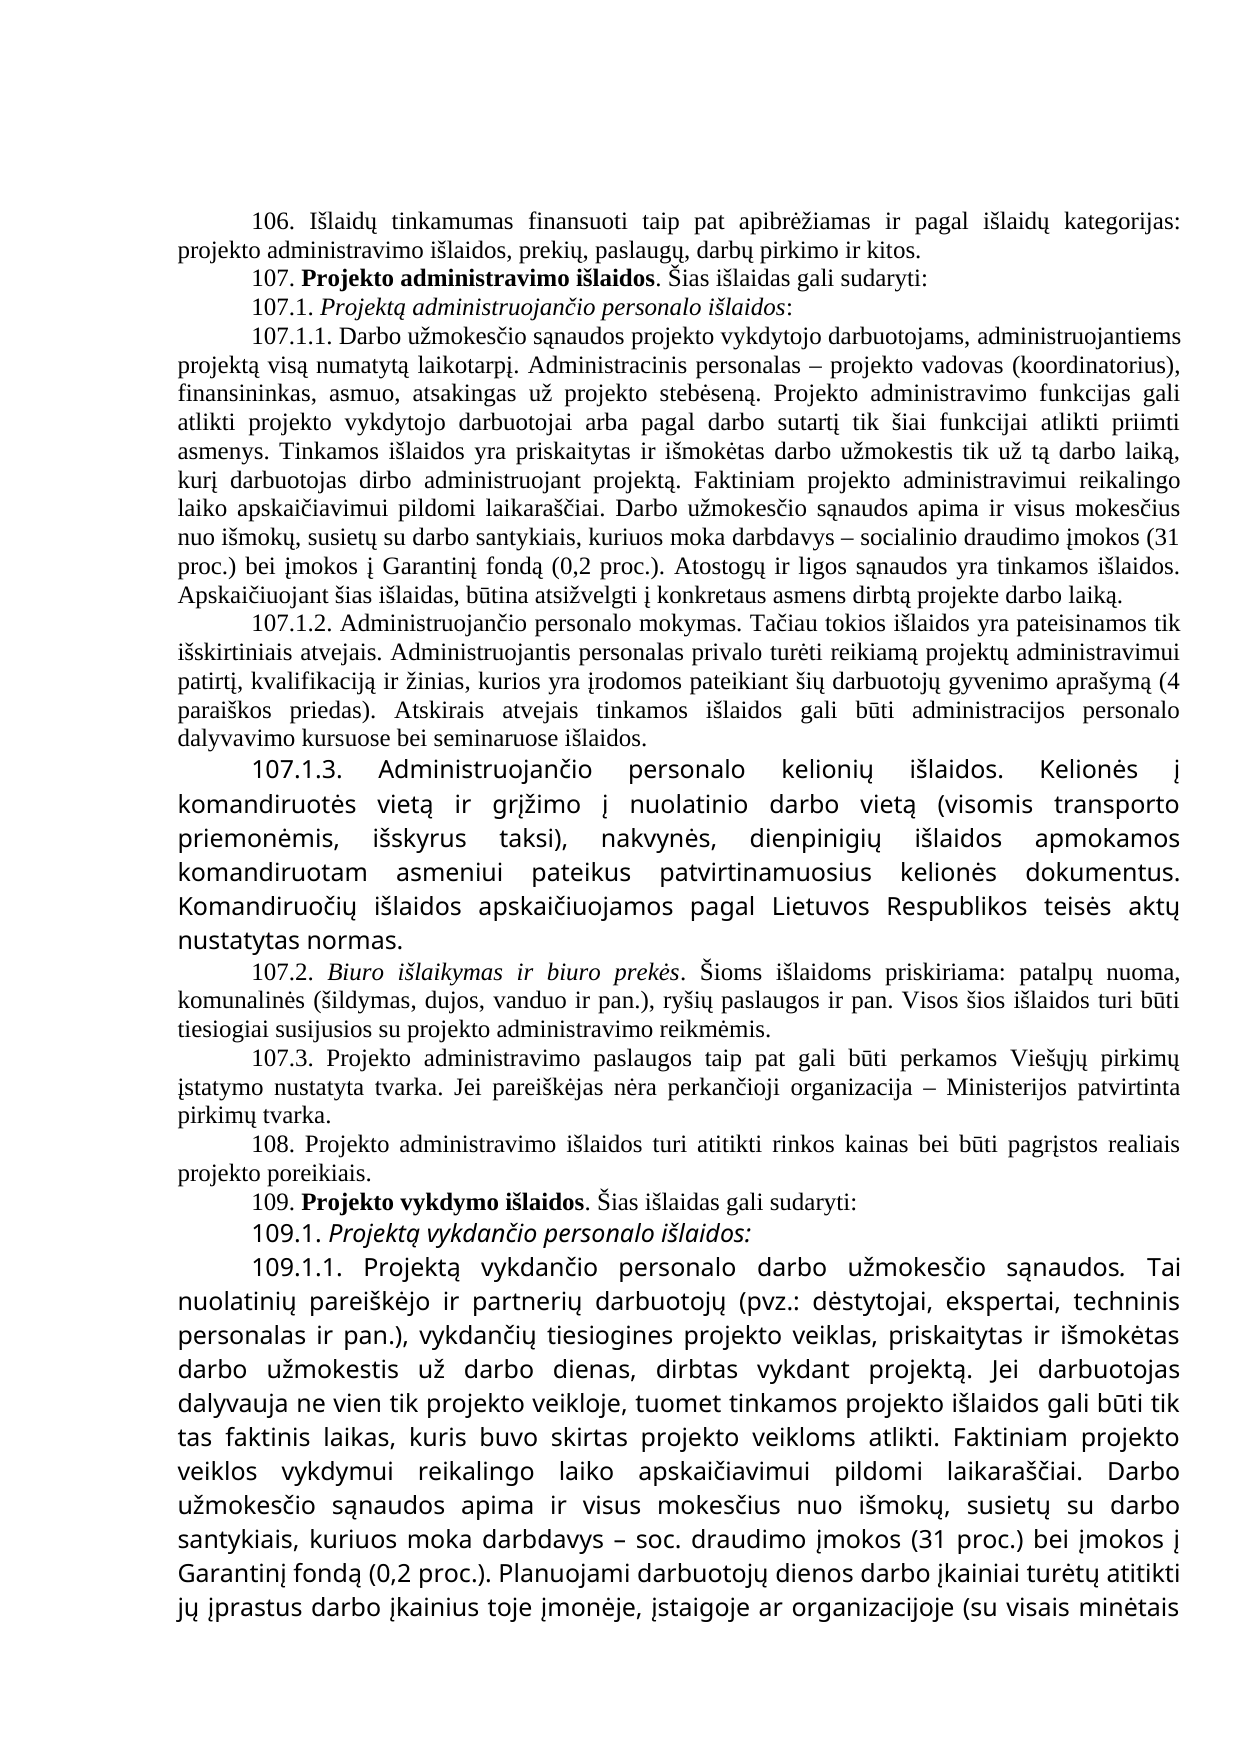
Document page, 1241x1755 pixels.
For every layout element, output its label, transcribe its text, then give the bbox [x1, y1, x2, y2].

text 107.2. Biuro išlaikymas ir biuro prekės. Šioms išlaidoms priskiriama: patalpų nuoma, komunalinės (šildymas, dujos, vanduo ir pan.), ryšių paslaugos ir pan. Visos šios išlaidos turi būti tiesiogiai susijusios su projekto administravimo reikmėmis. [177, 957, 1181, 1043]
text 109.1.1. Projektą vykdančio personalo darbo užmokesčio sąnaudos. Tai nuolatinių pareiškėjo ir partnerių darbuotojų (pvz.: dėstytojai, ekspertai, techninis personalas ir pan.), vykdančių tiesiogines projekto veiklas, priskaitytas ir išmokėtas darbo užmokestis už darbo dienas, dirbtas vykdant projektą. Jei darbuotojas dalyvauja ne vien tik projekto veikloje, tuomet tinkamos projekto išlaidos gali būti tik tas faktinis laikas, kuris buvo skirtas projekto veikloms atlikti. Faktiniam projekto veiklos vykdymui reikalingo laiko apskaičiavimui pildomi laikaraščiai. Darbo užmokesčio sąnaudos apima ir visus mokesčius nuo išmokų, susietų su darbo santykiais, kuriuos moka darbdavys – soc. draudimo įmokos (31 proc.) bei įmokos į Garantinį fondą (0,2 proc.). Planuojami darbuotojų dienos darbo įkainiai turėtų atitikti jų įprastus darbo įkainius toje įmonėje, įstaigoje ar organizacijoje (su visais minėtais [177, 1249, 1181, 1624]
text 107.1.1. Darbo užmokesčio sąnaudos projekto vykdytojo darbuotojams, administruojantiems projektą visą numatytą laikotarpį. Administracinis personalas – projekto vadovas (koordinatorius), finansininkas, asmuo, atsakingas už projekto stebėseną. Projekto administravimo funkcijas gali atlikti projekto vykdytojo darbuotojai arba pagal darbo sutartį tik šiai funkcijai atlikti priimti asmenys. Tinkamos išlaidos yra priskaitytas ir išmokėtas darbo užmokestis tik už tą darbo laiką, kurį darbuotojas dirbo administruojant projektą. Faktiniam projekto administravimui reikalingo laiko apskaičiavimui pildomi laikaraščiai. Darbo užmokesčio sąnaudos apima ir visus mokesčius nuo išmokų, susietų su darbo santykiais, kuriuos moka darbdavys – socialinio draudimo įmokos (31 proc.) bei įmokos į Garantinį fondą (0,2 proc.). Atostogų ir ligos sąnaudos yra tinkamos išlaidos. Apskaičiuojant šias išlaidas, būtina atsižvelgti į konkretaus asmens dirbtą projekte darbo laiką. [177, 321, 1181, 608]
text 107.3. Projekto administravimo paslaugos taip pat gali būti perkamos Viešųjų pirkimų įstatymo nustatyta tvarka. Jei pareiškėjas nėra perkančioji organizacija – Ministerijos patvirtinta pirkimų tvarka. [177, 1043, 1181, 1129]
text 107.1. Projektą administruojančio personalo išlaidos: [177, 292, 1181, 321]
text 108. Projekto administravimo išlaidos turi atitikti rinkos kainas bei būti pagrįstos realiais projekto poreikiais. [177, 1129, 1181, 1187]
text 109.1. Projektą vykdančio personalo išlaidos: [177, 1215, 1181, 1249]
text 106. Išlaidų tinkamumas finansuoti taip pat apibrėžiamas ir pagal išlaidų kategorijas: projekto administravimo išlaidos, prekių, paslaugų, darbų pirkimo ir kitos. [177, 206, 1181, 263]
text 109. Projekto vykdymo išlaidos. Šias išlaidas gali sudaryti: [177, 1187, 1181, 1215]
text 107.1.2. Administruojančio personalo mokymas. Tačiau tokios išlaidos yra pateisinamos tik išskirtiniais atvejais. Administruojantis personalas privalo turėti reikiamą projektų administravimui patirtį, kvalifikaciją ir žinias, kurios yra įrodomos pateikiant šių darbuotojų gyvenimo aprašymą (4 paraiškos priedas). Atskirais atvejais tinkamos išlaidos gali būti administracijos personalo dalyvavimo kursuose bei seminaruose išlaidos. [177, 608, 1181, 752]
text 107. Projekto administravimo išlaidos. Šias išlaidas gali sudaryti: [177, 263, 1181, 292]
text 107.1.3. Administruojančio personalo kelionių išlaidos. Kelionės į komandiruotės vietą ir grįžimo į nuolatinio darbo vietą (visomis transporto priemonėmis, išskyrus taksi), nakvynės, dienpinigių išlaidos apmokamos komandiruotam asmeniui pateikus patvirtinamuosius kelionės dokumentus. Komandiruočių išlaidos apskaičiuojamos pagal Lietuvos Respublikos teisės aktų nustatytas normas. [177, 752, 1181, 957]
